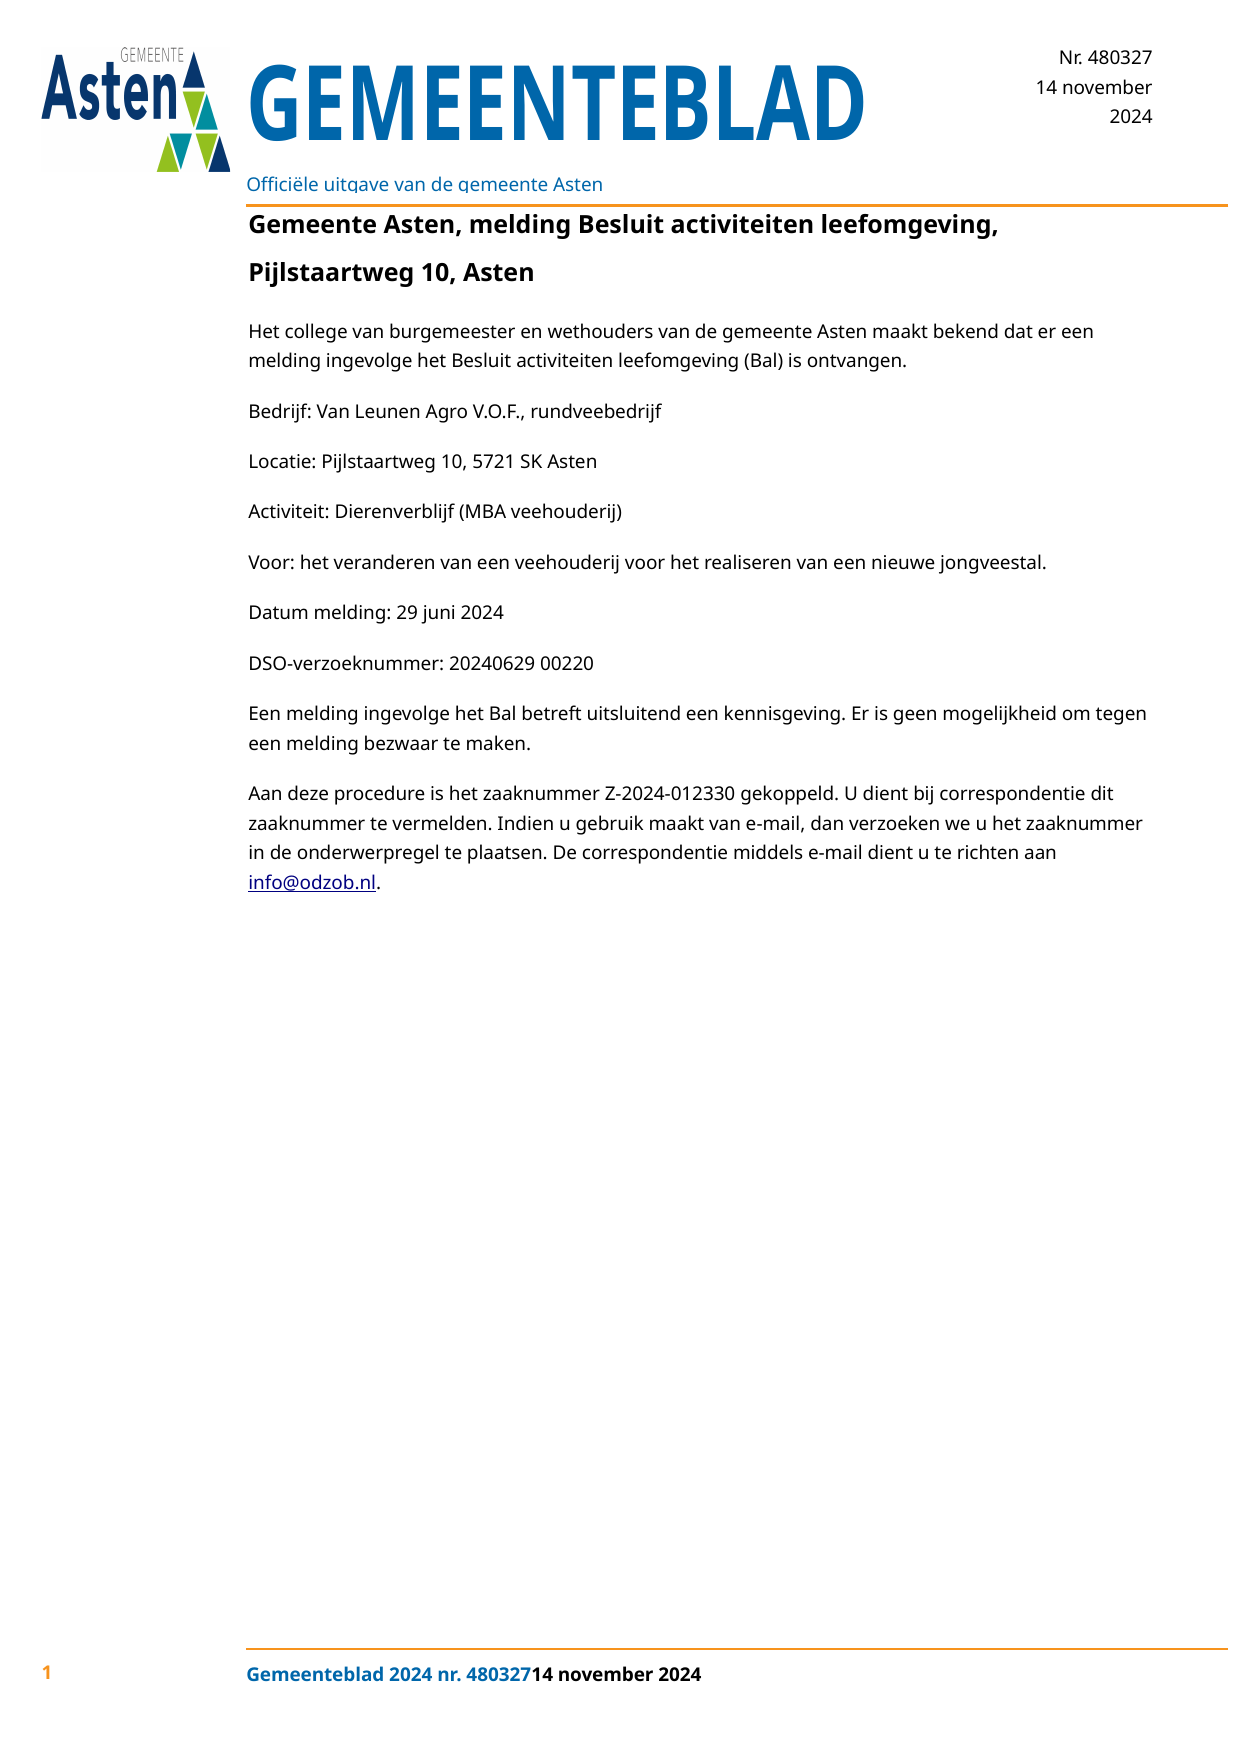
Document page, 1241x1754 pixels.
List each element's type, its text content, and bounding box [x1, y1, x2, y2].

picture [41, 47, 231, 172]
text Datum melding: 29 juni 2024 [248, 599, 1152, 625]
text Voor: het veranderen van een veehouderij voor het realiseren van een nieuwe jongveestal. [248, 549, 1152, 575]
text Gemeente Asten, melding Besluit activiteiten leefomgeving, Pijlstaartweg 10, Asten [248, 207, 1152, 288]
text Het college van burgemeester en wethouders van de gemeente Asten maakt bekend dat er een melding ingevolge het Besluit activiteiten leefomgeving (Bal) is ontvangen. [248, 318, 1152, 373]
text Bedrijf: Van Leunen Agro V.O.F., rundveebedrijf [248, 398, 1152, 424]
text Locatie: Pijlstaartweg 10, 5721 SK Asten [248, 448, 1152, 474]
text Een melding ingevolge het Bal betreft uitsluitend een kennisgeving. Er is geen mogelijkheid om tegen een melding bezwaar te maken. [248, 700, 1152, 756]
text DSO-verzoeknummer: 20240629 00220 [248, 650, 1152, 676]
text Aan deze procedure is het zaaknummer Z-2024-012330 gekoppeld. U dient bij correspondentie dit zaaknummer te vermelden. Indien u gebruik maakt van e-mail, dan verzoeken we u het zaaknummer in de onderwerpregel te plaatsen. De correspondentie middels e-mail dient u te richten aan info@odzob.nl. [248, 780, 1152, 895]
text Activiteit: Dierenverblijf (MBA veehouderij) [248, 499, 1152, 524]
